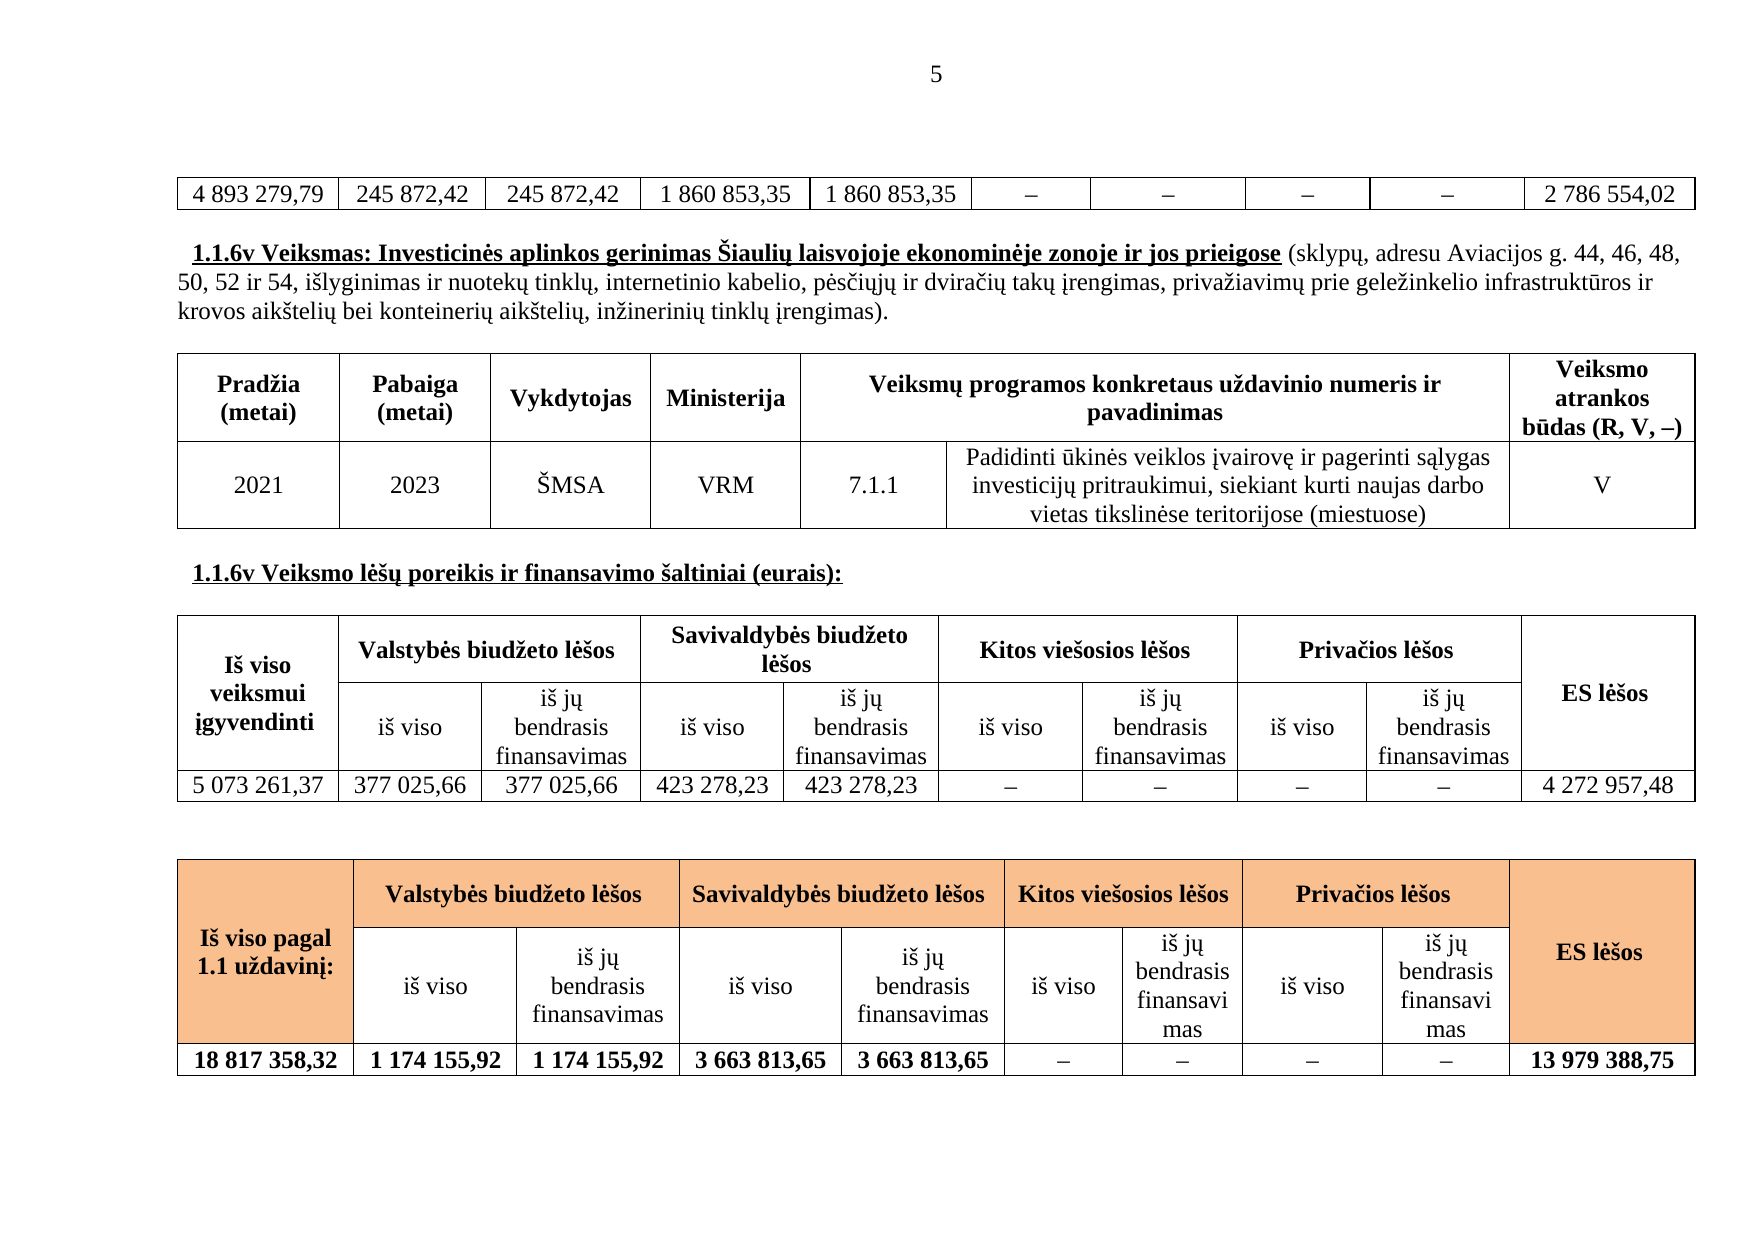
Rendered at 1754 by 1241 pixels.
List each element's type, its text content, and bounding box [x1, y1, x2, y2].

table_cell – [1091, 178, 1245, 208]
text 1.1.6v Veiksmas: Investicinės aplinkos gerinimas Šiaulių laisvojoje ekonominėje zonoje ir jos prieigose (sklypų, adresu Aviacijos g. 44, 46, 48, 50, 52 ir 54, išlyginimas ir nuotekų tinklų, internetinio kabelio, pėsčiųjų ir dviračių takų įrengimas, privažiavimų prie geležinkelio infrastruktūros ir krovos aikštelių bei konteinerių aikštelių, inžinerinių tinklų įrengimas). [177, 238, 1698, 324]
table_cell 245 872,42 [486, 178, 640, 208]
table_header ES lėšos [1510, 860, 1694, 1043]
table_cell iš viso [939, 683, 1082, 769]
table_header Kitos viešosios lėšos [939, 616, 1237, 682]
table_cell iš viso [339, 683, 481, 769]
table_cell 1 174 155,92 [517, 1044, 679, 1075]
table_cell iš viso [1238, 683, 1366, 769]
table_cell iš jų bendrasis finansavimas [482, 683, 640, 769]
table_cell iš jų bendrasis finansavimas [517, 928, 679, 1043]
table_cell iš jų bendrasis finansavimas [1083, 683, 1237, 769]
text 1.1.6v Veiksmo lėšų poreikis ir finansavimo šaltiniai (eurais): [177, 558, 1698, 586]
table_cell iš jų bendrasis finansavimas [842, 928, 1004, 1043]
table_cell – [1005, 1044, 1122, 1075]
table_cell iš jų bendrasis finansavimas [1367, 683, 1521, 769]
table_cell – [1243, 1044, 1382, 1075]
table_cell 13 979 388,75 [1510, 1044, 1694, 1075]
table_cell ŠMSA [491, 442, 650, 528]
table_cell 3 663 813,65 [680, 1044, 841, 1075]
table_header Kitos viešosios lėšos [1005, 860, 1242, 927]
table_header Savivaldybės biudžeto lėšos [641, 616, 938, 682]
table_cell – [1367, 771, 1521, 801]
table_cell 7.1.1 [801, 442, 946, 528]
table_cell iš jų bendrasis finansavimas [784, 683, 938, 769]
table_header Savivaldybės biudžeto lėšos [680, 860, 1004, 927]
table_cell 377 025,66 [339, 771, 481, 801]
table_cell iš viso [641, 683, 783, 769]
table_cell 245 872,42 [339, 178, 485, 208]
table_cell – [1246, 178, 1369, 208]
table_cell 1 860 853,35 [641, 178, 809, 208]
table_header ES lėšos [1522, 616, 1694, 769]
table_cell V [1510, 442, 1694, 528]
table_cell 423 278,23 [641, 771, 783, 801]
table_cell 423 278,23 [784, 771, 938, 801]
table_header Pradžia (metai) [178, 354, 339, 441]
table_cell iš jų bendrasis finansavimas [1123, 928, 1242, 1043]
table_header Veiksmų programos konkretaus uždavinio numeris ir pavadinimas [801, 354, 1509, 441]
table_cell 2 786 554,02 [1525, 178, 1694, 208]
table_header Pabaiga (metai) [340, 354, 490, 441]
table_cell VRM [651, 442, 800, 528]
table_cell Padidinti ūkinės veiklos įvairovę ir pagerinti sąlygas investicijų pritraukimui, siekiant kurti naujas darbo vietas tikslinėse teritorijose (miestuose) [947, 442, 1509, 528]
table_cell – [939, 771, 1082, 801]
table_cell 2023 [340, 442, 490, 528]
table_cell 1 860 853,35 [811, 178, 971, 208]
table_cell 377 025,66 [482, 771, 640, 801]
table_cell 18 817 358,32 [178, 1044, 353, 1075]
table_cell iš viso [1243, 928, 1382, 1043]
table_header Iš viso veiksmui įgyvendinti [178, 616, 338, 769]
table_cell – [972, 178, 1090, 208]
table_cell 5 073 261,37 [178, 771, 338, 801]
table_cell – [1371, 178, 1524, 208]
table_header Privačios lėšos [1243, 860, 1509, 927]
table_header Vykdytojas [491, 354, 650, 441]
table_cell 4 893 279,79 [178, 178, 338, 208]
table_header Privačios lėšos [1238, 616, 1521, 682]
table_header Valstybės biudžeto lėšos [354, 860, 679, 927]
table_header Veiksmo atrankos būdas (R, V, –) [1510, 354, 1694, 441]
table_cell – [1083, 771, 1237, 801]
table_cell 2021 [178, 442, 339, 528]
table_cell 1 174 155,92 [354, 1044, 516, 1075]
table_cell iš viso [680, 928, 841, 1043]
table_cell – [1383, 1044, 1509, 1075]
table_cell iš viso [1005, 928, 1122, 1043]
table_cell – [1123, 1044, 1242, 1075]
table_header Iš viso pagal 1.1 uždavinį: [178, 860, 353, 1043]
table_cell iš viso [354, 928, 516, 1043]
table_cell iš jų bendrasis finansavimas [1383, 928, 1509, 1043]
table_cell – [1238, 771, 1366, 801]
table_header Ministerija [651, 354, 800, 441]
table_cell 3 663 813,65 [842, 1044, 1004, 1075]
table_cell 4 272 957,48 [1522, 771, 1694, 801]
table_header Valstybės biudžeto lėšos [339, 616, 640, 682]
